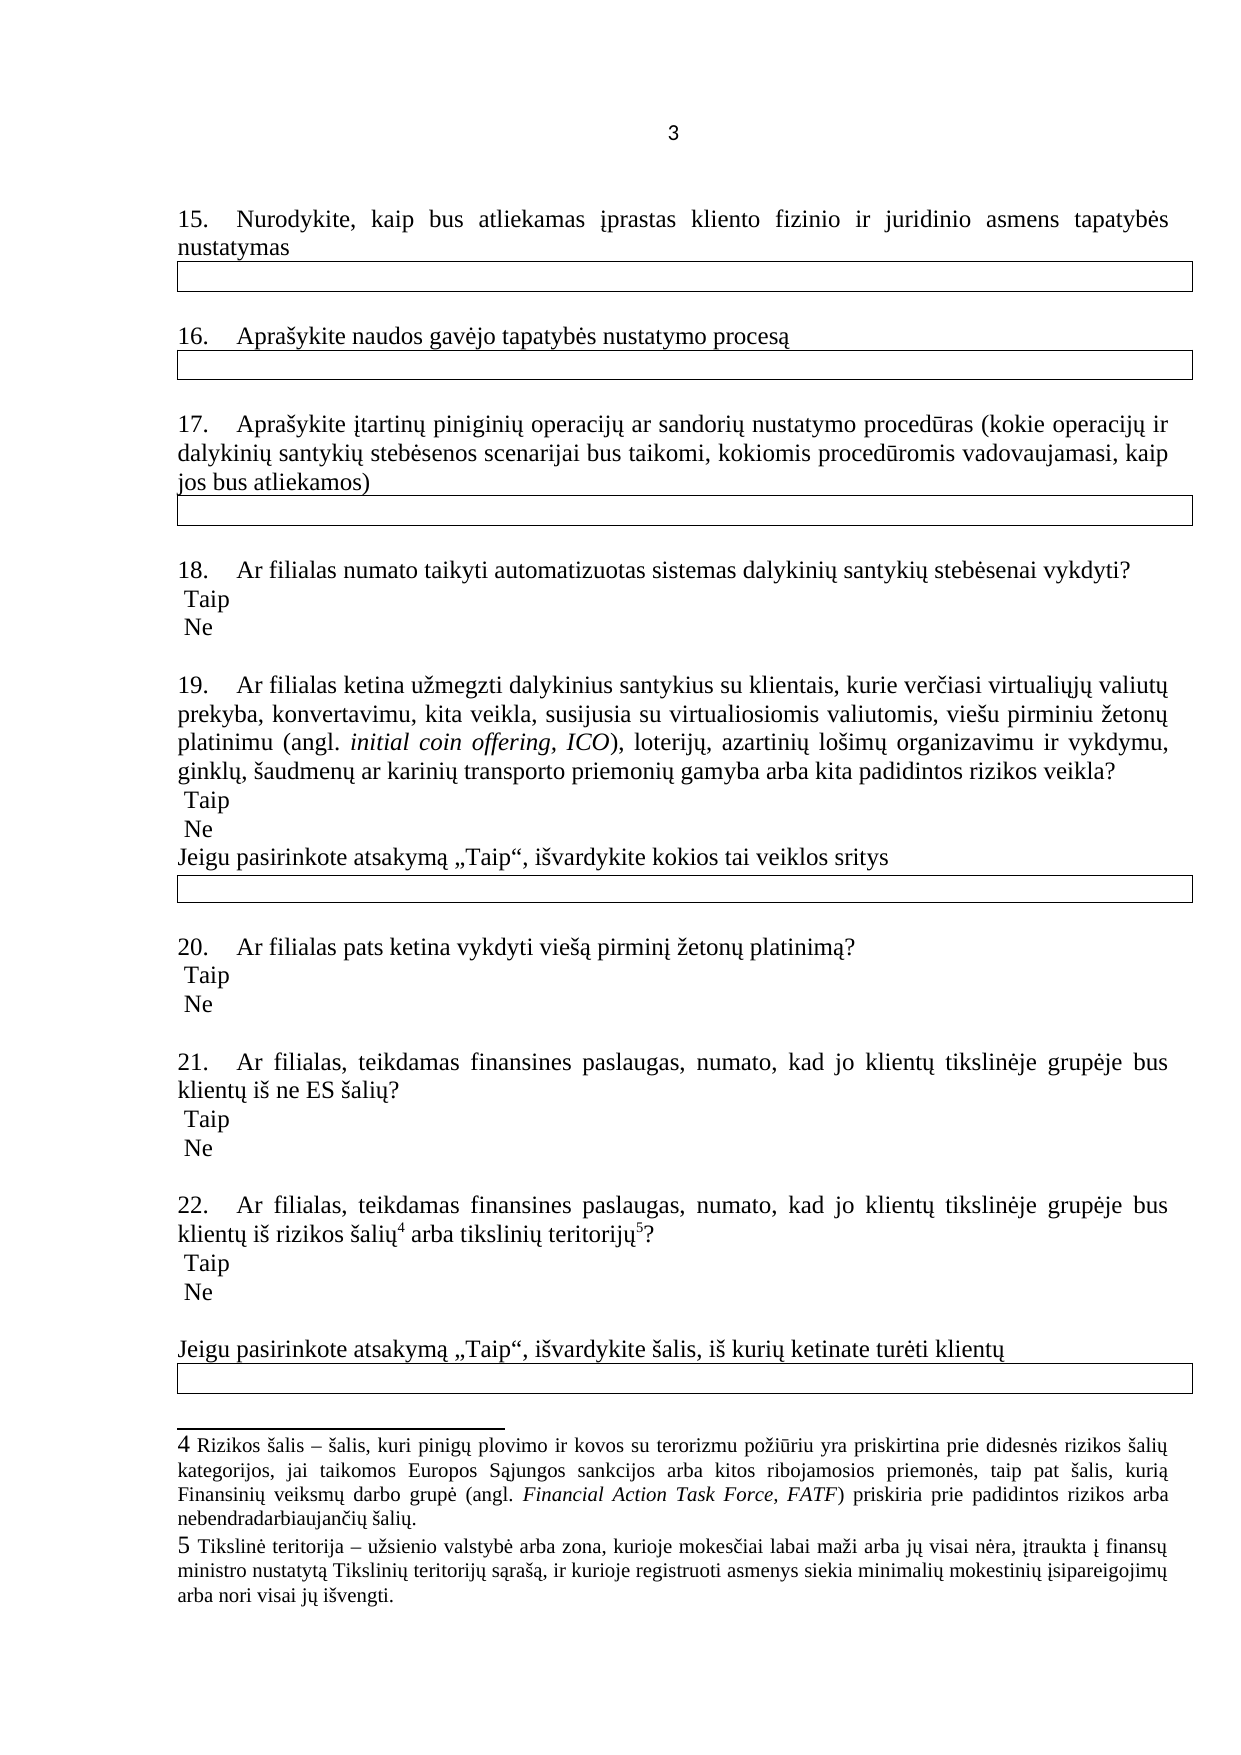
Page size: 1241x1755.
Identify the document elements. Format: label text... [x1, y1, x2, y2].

text 21. Ar filialas, teikdamas finansines paslaugas, numato, kad jo klientų tikslinėje grupėje bus klientų iš ne ES šalių? [177, 1047, 1169, 1104]
table_header [178, 496, 1192, 525]
text Ne [177, 612, 1169, 641]
text Rizikos šalis – šalis, kuri pinigų plovimo ir kovos su terorizmu požiūriu yra priskirtina prie didesnės rizikos šalių kategorijos, jai taikomos Europos Sąjungos sankcijos arba kitos ribojamosios priemonės, taip pat šalis, kurią Finansinių veiksmų darbo grupė (angl. Financial Action Task Force, FATF) priskiria prie padidintos rizikos arba nebendradarbiaujančių šalių. [177, 1429, 1169, 1530]
table_header [178, 262, 1192, 291]
text 17. Aprašykite įtartinų piniginių operacijų ar sandorių nustatymo procedūras (kokie operacijų ir dalykinių santykių stebėsenos scenarijai bus taikomi, kokiomis procedūromis vadovaujamasi, kaip jos bus atliekamos) [177, 409, 1169, 495]
text Tikslinė teritorija – užsienio valstybė arba zona, kurioje mokesčiai labai maži arba jų visai nėra, įtraukta į finansų ministro nustatytą Tikslinių teritorijų sąrašą, ir kurioje registruoti asmenys siekia minimalių mokestinių įsipareigojimų arba nori visai jų išvengti. [177, 1530, 1169, 1607]
text Jeigu pasirinkote atsakymą „Taip“, išvardykite kokios tai veiklos sritys [177, 842, 1169, 871]
text 18. Ar filialas numato taikyti automatizuotas sistemas dalykinių santykių stebėsenai vykdyti? [177, 555, 1169, 584]
text Ne [177, 1277, 1169, 1305]
text Jeigu pasirinkote atsakymą „Taip“, išvardykite šalis, iš kurių ketinate turėti klientų [177, 1334, 1169, 1363]
text Taip [177, 584, 1169, 612]
text Ne [177, 989, 1169, 1018]
text 19. Ar filialas ketina užmegzti dalykinius santykius su klientais, kurie verčiasi virtualiųjų valiutų prekyba, konvertavimu, kita veikla, susijusia su virtualiosiomis valiutomis, viešu pirminiu žetonų platinimu (angl. initial coin offering, ICO), loterijų, azartinių lošimų organizavimu ir vykdymu, ginklų, šaudmenų ar karinių transporto priemonių gamyba arba kita padidintos rizikos veikla? [177, 670, 1169, 785]
text Taip [177, 960, 1169, 989]
text 15. Nurodykite, kaip bus atliekamas įprastas kliento fizinio ir juridinio asmens tapatybės nustatymas [177, 204, 1169, 261]
table_header [178, 876, 1192, 902]
text Taip [177, 785, 1169, 814]
text 16. Aprašykite naudos gavėjo tapatybės nustatymo procesą [177, 321, 1169, 349]
table_header [178, 351, 1192, 379]
text 20. Ar filialas pats ketina vykdyti viešą pirminį žetonų platinimą? [177, 932, 1169, 960]
table_header [178, 1364, 1192, 1393]
text Ne [177, 814, 1169, 842]
text Taip [177, 1104, 1169, 1133]
text 22. Ar filialas, teikdamas finansines paslaugas, numato, kad jo klientų tikslinėje grupėje bus klientų iš rizikos šalių arba tikslinių teritorijų? [177, 1190, 1169, 1248]
text Taip [177, 1248, 1169, 1277]
text Ne [177, 1133, 1169, 1162]
